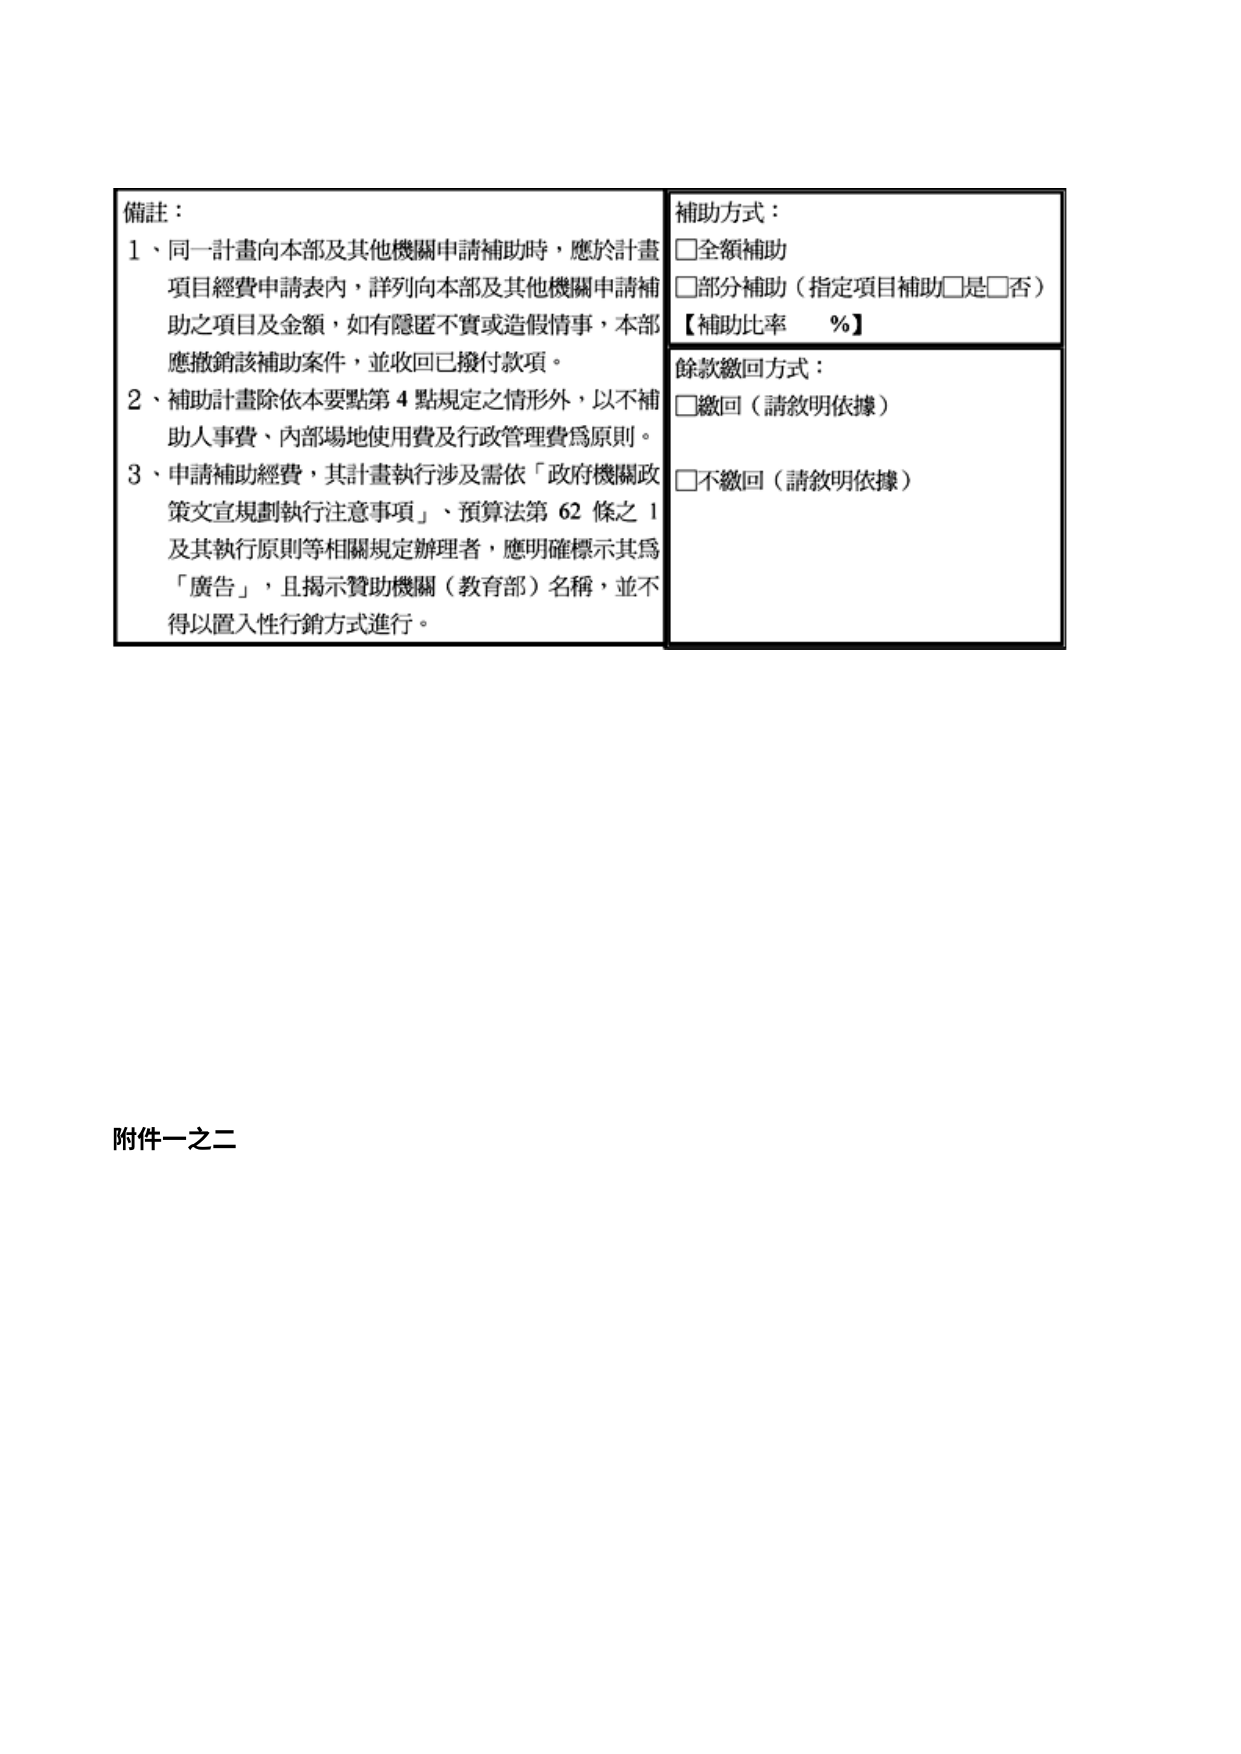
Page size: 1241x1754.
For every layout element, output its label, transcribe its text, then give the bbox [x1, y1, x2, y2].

text 附件一之二 [112, 1096, 1128, 1158]
